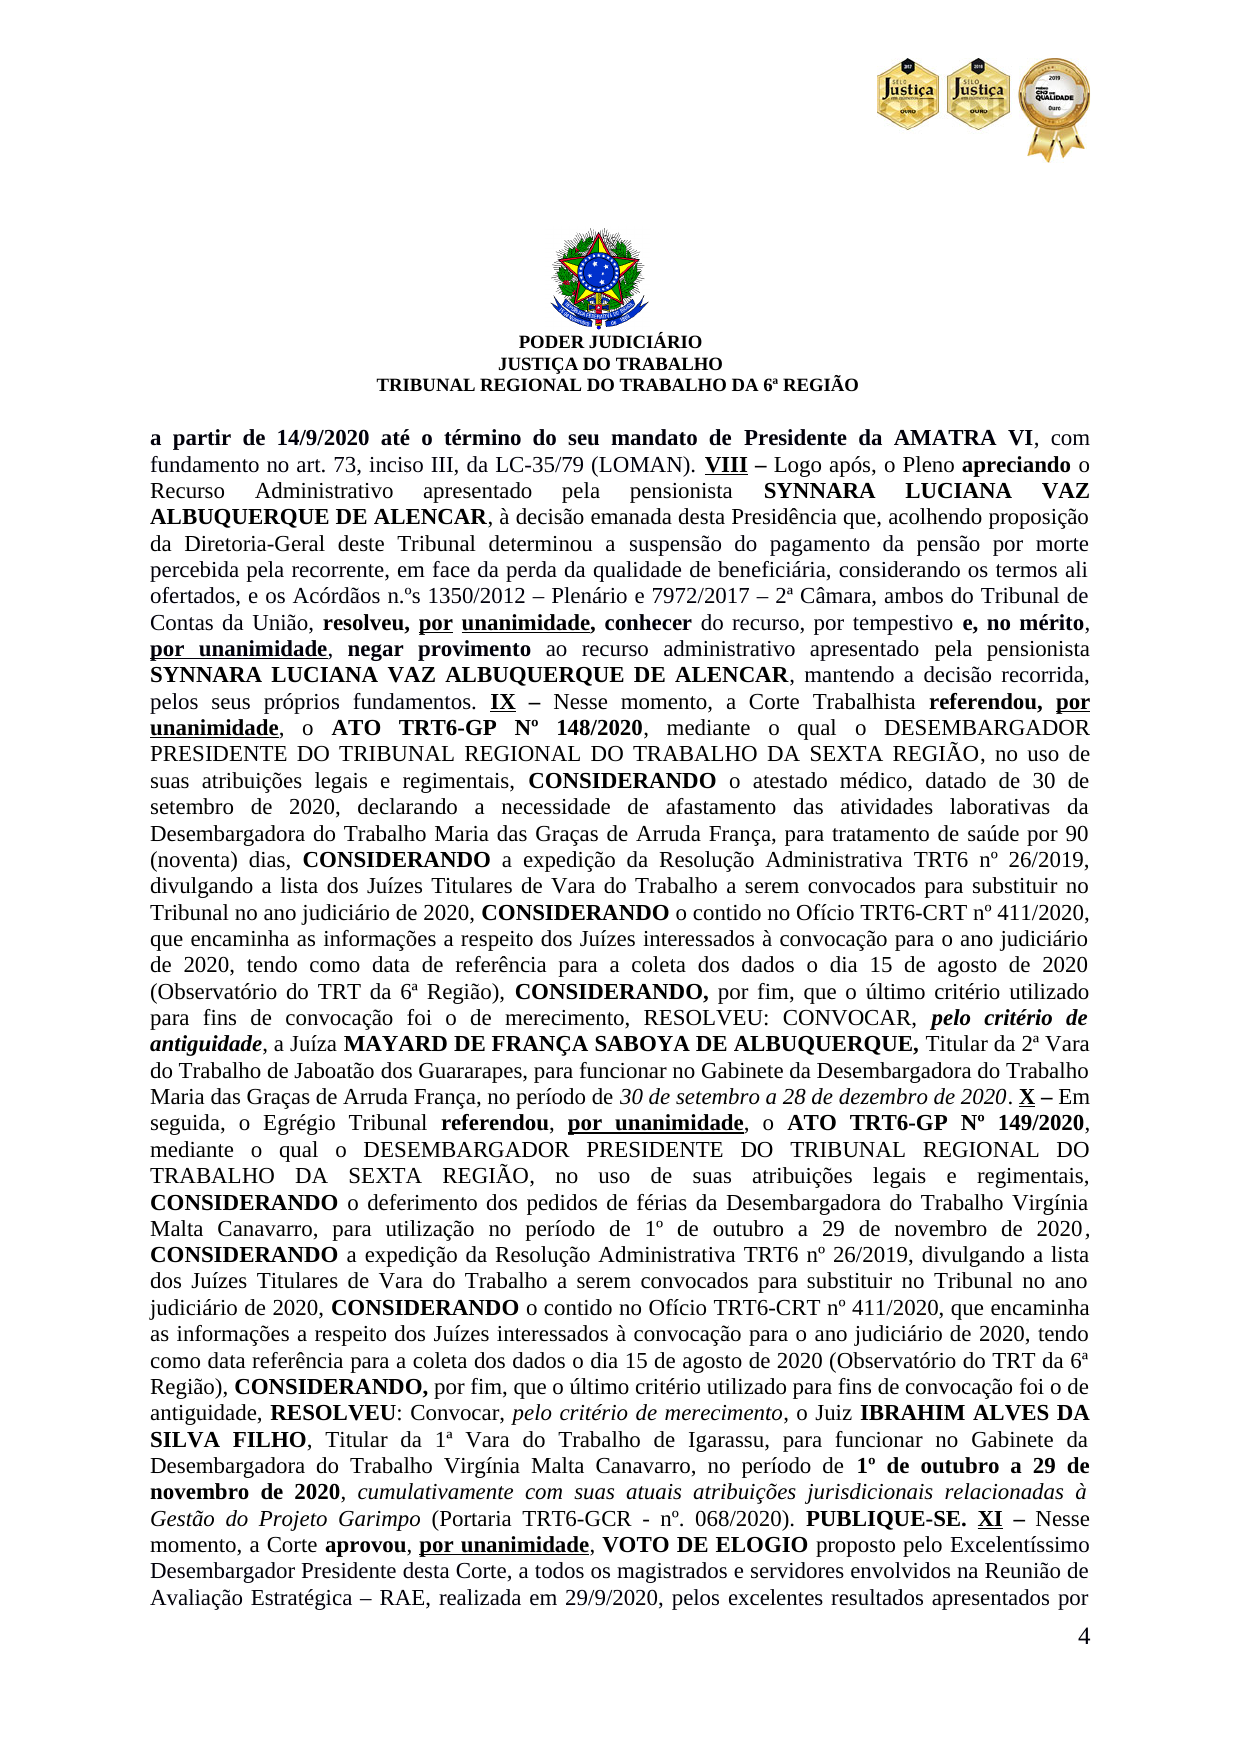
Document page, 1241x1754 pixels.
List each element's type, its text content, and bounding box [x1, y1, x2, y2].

text a partir de 14/9/2020 até o término do seu mandato de Presidente da AMATRA VI, com fundamento no art. 73, inciso III, da LC-35/79 (LOMAN). VIII – Logo após, o Pleno apreciando o Recurso Administrativo apresentado pela pensionista SYNNARA LUCIANA VAZ ALBUQUERQUE DE ALENCAR, à decisão emanada desta Presidência que, acolhendo proposição da Diretoria-Geral deste Tribunal determinou a suspensão do pagamento da pensão por morte percebida pela recorrente, em face da perda da qualidade de beneficiária, considerando os termos ali ofertados, e os Acórdãos n.ºs 1350/2012 – Plenário e 7972/2017 – 2ª Câmara, ambos do Tribunal de Contas da União, resolveu, por unanimidade, conhecer do recurso, por tempestivo e, no mérito, por unanimidade, negar provimento ao recurso administrativo apresentado pela pensionista SYNNARA LUCIANA VAZ ALBUQUERQUE DE ALENCAR, mantendo a decisão recorrida, pelos seus próprios fundamentos. IX – Nesse momento, a Corte Trabalhista referendou, por unanimidade, o ATO TRT6-GP Nº 148/2020, mediante o qual o DESEMBARGADOR PRESIDENTE DO TRIBUNAL REGIONAL DO TRABALHO DA SEXTA REGIÃO, no uso de suas atribuições legais e regimentais, CONSIDERANDO o atestado médico, datado de 30 de setembro de 2020, declarando a necessidade de afastamento das atividades laborativas da Desembargadora do Trabalho Maria das Graças de Arruda França, para tratamento de saúde por 90 (noventa) dias, CONSIDERANDO a expedição da Resolução Administrativa TRT6 nº 26/2019, divulgando a lista dos Juízes Titulares de Vara do Trabalho a serem convocados para substituir no Tribunal no ano judiciário de 2020, CONSIDERANDO o contido no Ofício TRT6-CRT nº 411/2020, que encaminha as informações a respeito dos Juízes interessados à convocação para o ano judiciário de 2020, tendo como data de referência para a coleta dos dados o dia 15 de agosto de 2020 (Observatório do TRT da 6ª Região), CONSIDERANDO, por fim, que o último critério utilizado para fins de convocação foi o de merecimento, RESOLVEU: CONVOCAR, pelo critério de antiguidade, a Juíza MAYARD DE FRANÇA SABOYA DE ALBUQUERQUE, Titular da 2ª Vara do Trabalho de Jaboatão dos Guararapes, para funcionar no Gabinete da Desembargadora do Trabalho Maria das Graças de Arruda França, no período de 30 de setembro a 28 de dezembro de 2020. X – Em seguida, o Egrégio Tribunal referendou, por unanimidade, o ATO TRT6-GP Nº 149/2020, mediante o qual o DESEMBARGADOR PRESIDENTE DO TRIBUNAL REGIONAL DO TRABALHO DA SEXTA REGIÃO, no uso de suas atribuições legais e regimentais, CONSIDERANDO o deferimento dos pedidos de férias da Desembargadora do Trabalho Virgínia Malta Canavarro, para utilização no período de 1º de outubro a 29 de novembro de 2020, CONSIDERANDO a expedição da Resolução Administrativa TRT6 nº 26/2019, divulgando a lista dos Juízes Titulares de Vara do Trabalho a serem convocados para substituir no Tribunal no ano judiciário de 2020, CONSIDERANDO o contido no Ofício TRT6-CRT nº 411/2020, que encaminha as informações a respeito dos Juízes interessados à convocação para o ano judiciário de 2020, tendo como data referência para a coleta dos dados o dia 15 de agosto de 2020 (Observatório do TRT da 6ª Região), CONSIDERANDO, por fim, que o último critério utilizado para fins de convocação foi o de antiguidade, RESOLVEU: Convocar, pelo critério de merecimento, o Juiz IBRAHIM ALVES DA SILVA FILHO, Titular da 1ª Vara do Trabalho de Igarassu, para funcionar no Gabinete da Desembargadora do Trabalho Virgínia Malta Canavarro, no período de 1º de outubro a 29 de novembro de 2020, cumulativamente com suas atuais atribuições jurisdicionais relacionadas à Gestão do Projeto Garimpo (Portaria TRT6-GCR - nº. 068/2020). PUBLIQUE-SE. XI – Nesse momento, a Corte aprovou, por unanimidade, VOTO DE ELOGIO proposto pelo Excelentíssimo Desembargador Presidente desta Corte, a todos os magistrados e servidores envolvidos na Reunião de Avaliação Estratégica – RAE, realizada em 29/9/2020, pelos excelentes resultados apresentados por [150, 424, 1090, 1610]
